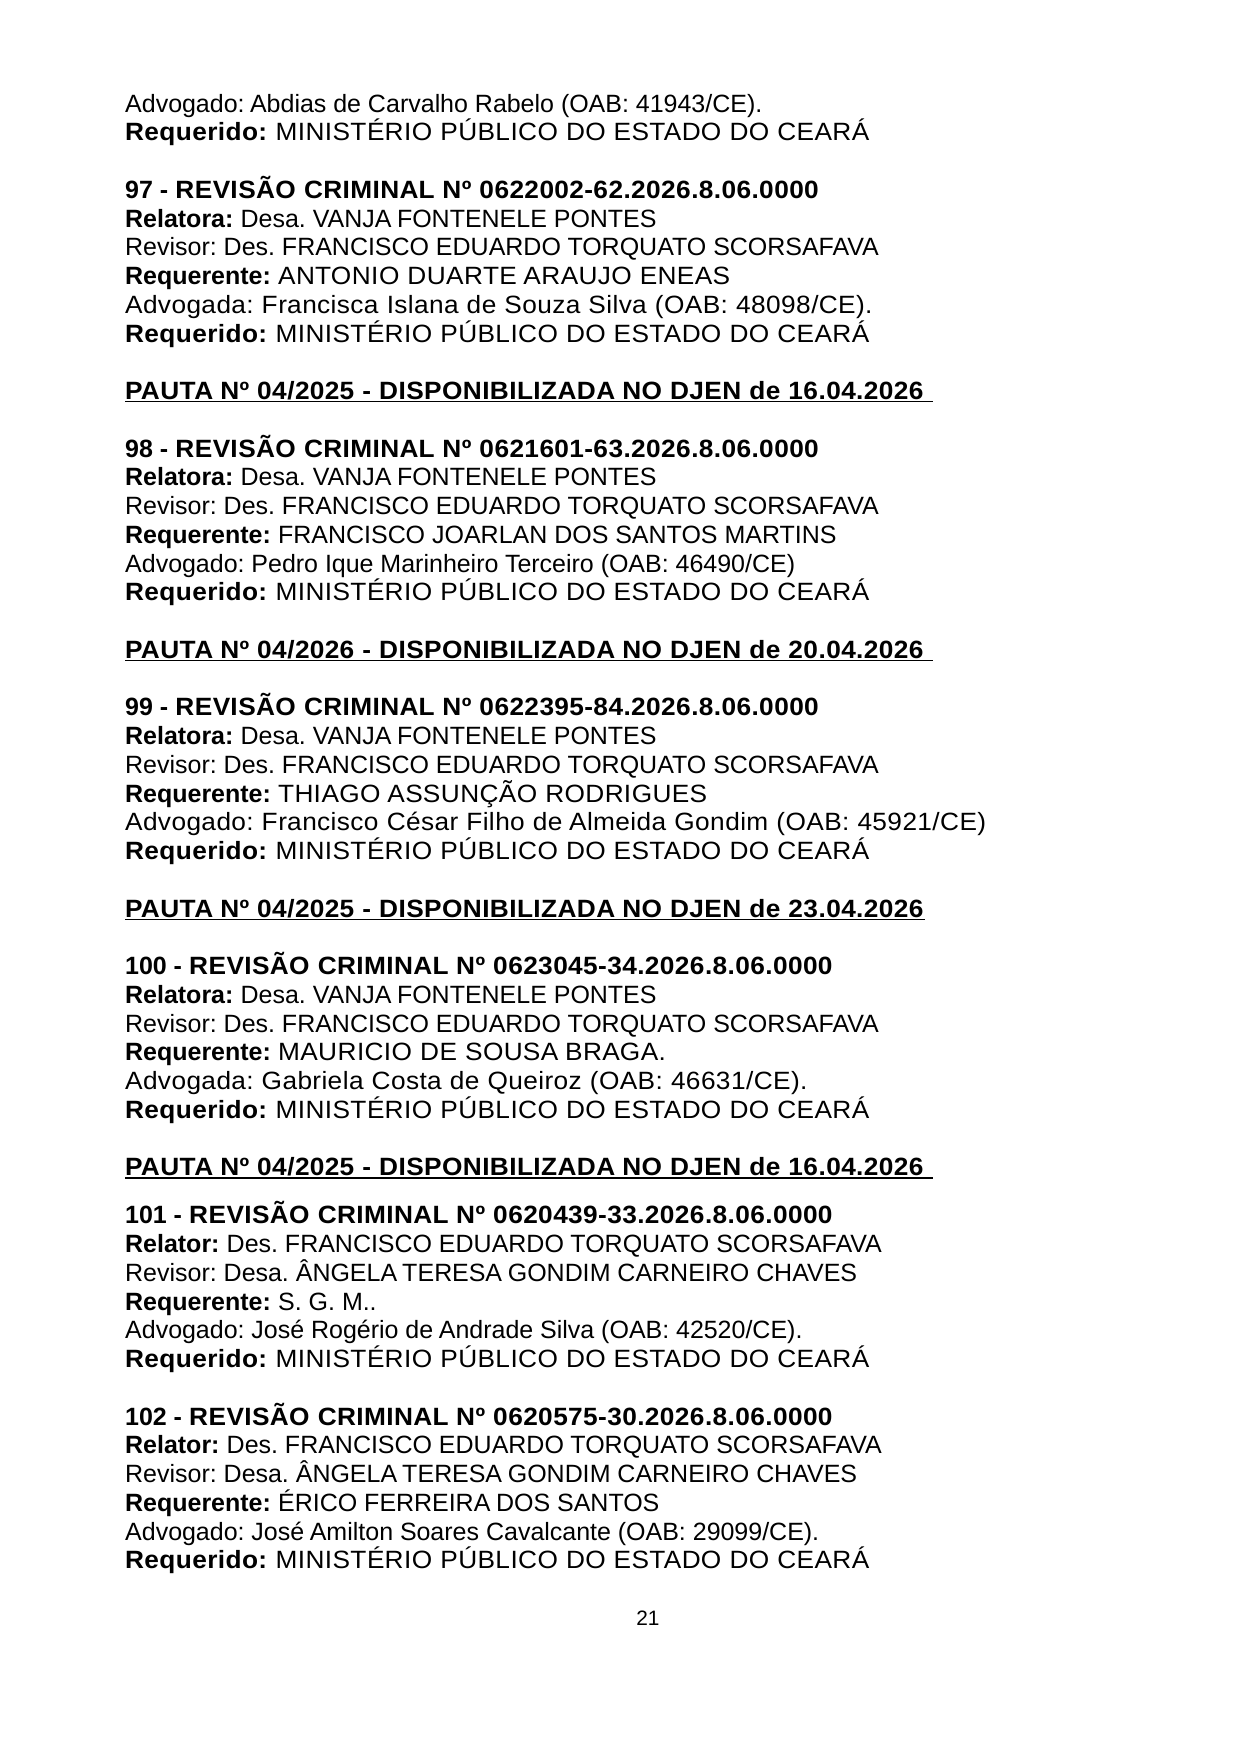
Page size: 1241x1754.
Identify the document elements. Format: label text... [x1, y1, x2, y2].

text PAUTA Nº 04/2025 - DISPONIBILIZADA NO DJEN de 16.04.2026 [125, 376, 1171, 405]
text Revisor: Desa. ÂNGELA TERESA GONDIM CARNEIRO CHAVES [125, 1258, 1171, 1287]
text 97 - REVISÃO CRIMINAL Nº 0622002-62.2026.8.06.0000 [125, 175, 1171, 204]
text Requerente: MAURICIO DE SOUSA BRAGA. [125, 1037, 1171, 1066]
text Requerido: MINISTÉRIO PÚBLICO DO ESTADO DO CEARÁ [125, 836, 1171, 865]
text Advogado: Abdias de Carvalho Rabelo (OAB: 41943/CE). [125, 89, 1171, 117]
text Advogada: Francisca Islana de Souza Silva (OAB: 48098/CE). [125, 290, 1171, 319]
text Relatora: Desa. VANJA FONTENELE PONTES [125, 980, 1171, 1009]
text Relatora: Desa. VANJA FONTENELE PONTES [125, 462, 1171, 491]
text Requerido: MINISTÉRIO PÚBLICO DO ESTADO DO CEARÁ [125, 117, 1171, 146]
text Revisor: Desa. ÂNGELA TERESA GONDIM CARNEIRO CHAVES [125, 1459, 1171, 1488]
text PAUTA Nº 04/2025 - DISPONIBILIZADA NO DJEN de 23.04.2026 [125, 894, 1171, 922]
text Requerente: ÉRICO FERREIRA DOS SANTOS [125, 1488, 1171, 1517]
text Requerente: FRANCISCO JOARLAN DOS SANTOS MARTINS [125, 520, 1171, 549]
text 102 - REVISÃO CRIMINAL Nº 0620575-30.2026.8.06.0000 [125, 1402, 1171, 1430]
text Relator: Des. FRANCISCO EDUARDO TORQUATO SCORSAFAVA [125, 1229, 1171, 1258]
text Revisor: Des. FRANCISCO EDUARDO TORQUATO SCORSAFAVA [125, 1009, 1171, 1037]
text 99 - REVISÃO CRIMINAL Nº 0622395-84.2026.8.06.0000 [125, 692, 1171, 721]
text PAUTA Nº 04/2025 - DISPONIBILIZADA NO DJEN de 16.04.2026 [125, 1152, 1171, 1181]
text Advogada: Gabriela Costa de Queiroz (OAB: 46631/CE). [125, 1066, 1171, 1095]
text Requerente: ANTONIO DUARTE ARAUJO ENEAS [125, 261, 1171, 290]
text Relatora: Desa. VANJA FONTENELE PONTES [125, 204, 1171, 232]
text 98 - REVISÃO CRIMINAL Nº 0621601-63.2026.8.06.0000 [125, 434, 1171, 462]
text Requerente: S. G. M.. [125, 1287, 1171, 1315]
text Advogado: José Amilton Soares Cavalcante (OAB: 29099/CE). [125, 1517, 1171, 1545]
text Requerido: MINISTÉRIO PÚBLICO DO ESTADO DO CEARÁ [125, 1545, 1171, 1574]
text PAUTA Nº 04/2026 - DISPONIBILIZADA NO DJEN de 20.04.2026 [125, 635, 1171, 664]
text 101 - REVISÃO CRIMINAL Nº 0620439-33.2026.8.06.0000 [125, 1200, 1171, 1229]
text 100 - REVISÃO CRIMINAL Nº 0623045-34.2026.8.06.0000 [125, 951, 1171, 980]
text Relator: Des. FRANCISCO EDUARDO TORQUATO SCORSAFAVA [125, 1430, 1171, 1459]
text Requerido: MINISTÉRIO PÚBLICO DO ESTADO DO CEARÁ [125, 319, 1171, 347]
text Requerido: MINISTÉRIO PÚBLICO DO ESTADO DO CEARÁ [125, 1095, 1171, 1124]
text Revisor: Des. FRANCISCO EDUARDO TORQUATO SCORSAFAVA [125, 491, 1171, 520]
text Requerido: MINISTÉRIO PÚBLICO DO ESTADO DO CEARÁ [125, 1344, 1171, 1373]
text Revisor: Des. FRANCISCO EDUARDO TORQUATO SCORSAFAVA [125, 750, 1171, 779]
text Advogado: Pedro Ique Marinheiro Terceiro (OAB: 46490/CE) [125, 549, 1171, 577]
text Requerido: MINISTÉRIO PÚBLICO DO ESTADO DO CEARÁ [125, 577, 1171, 606]
text Relatora: Desa. VANJA FONTENELE PONTES [125, 721, 1171, 750]
text Requerente: THIAGO ASSUNÇÃO RODRIGUES [125, 779, 1171, 807]
text Revisor: Des. FRANCISCO EDUARDO TORQUATO SCORSAFAVA [125, 232, 1171, 261]
text Advogado: José Rogério de Andrade Silva (OAB: 42520/CE). [125, 1315, 1171, 1344]
text Advogado: Francisco César Filho de Almeida Gondim (OAB: 45921/CE) [125, 807, 1171, 836]
